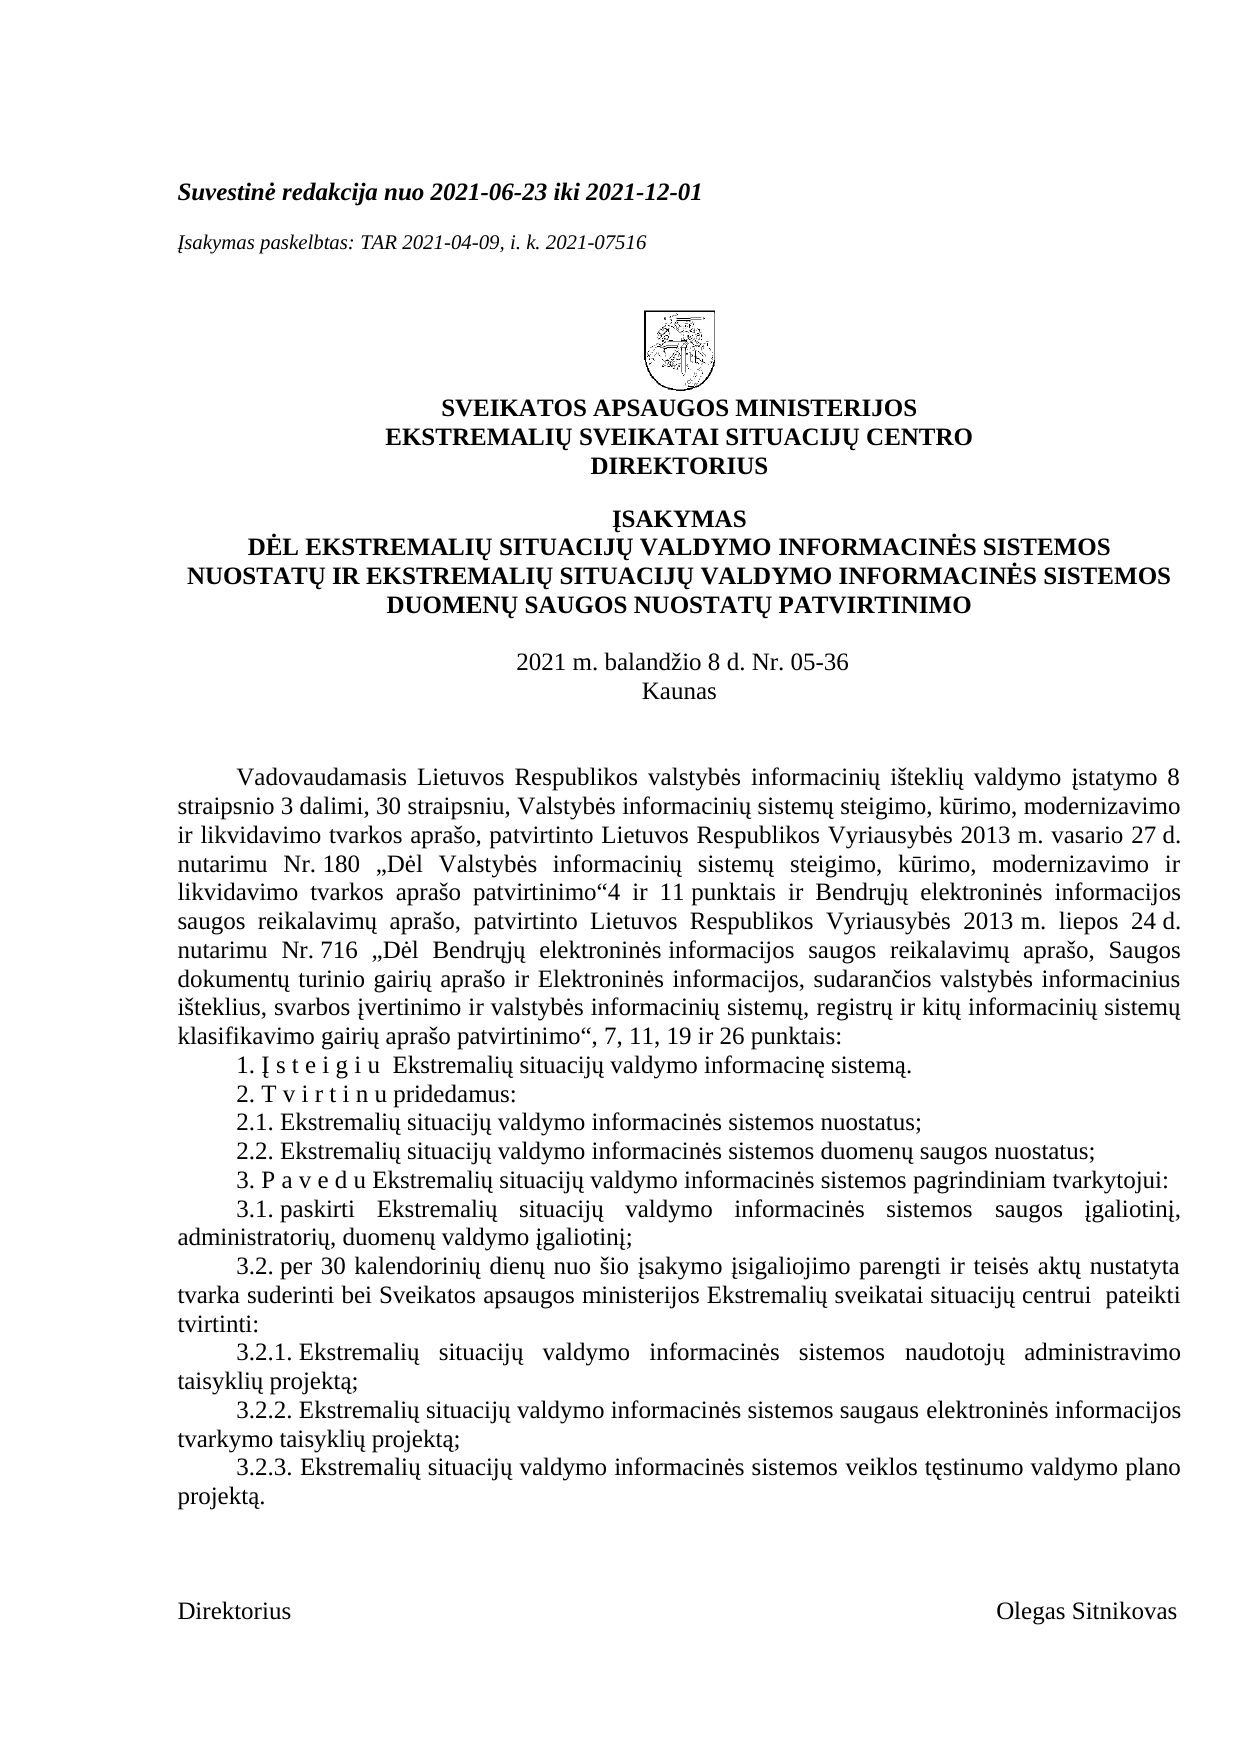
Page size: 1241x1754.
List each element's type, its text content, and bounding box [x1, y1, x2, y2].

text Direktorius Olegas Sitnikovas [177, 1596, 1181, 1625]
text 3.2.1. Ekstremalių situacijų valdymo informacinės sistemos naudotojų administravimo taisyklių projektą; [177, 1337, 1181, 1395]
text 3.2. per 30 kalendorinių dienų nuo šio įsakymo įsigaliojimo parengti ir teisės aktų nustatyta tvarka suderinti bei Sveikatos apsaugos ministerijos Ekstremalių sveikatai situacijų centrui pateikti tvirtinti: [177, 1251, 1181, 1337]
text EKSTREMALIŲ SVEIKATAI SITUACIJŲ CENTRO [177, 422, 1181, 451]
text 2021 m. balandžio 8 d. Nr. 05-36 [177, 647, 1181, 676]
text Suvestinė redakcija nuo 2021-06-23 iki 2021-12-01 [177, 177, 1181, 206]
text 1. Į s t e i g i u Ekstremalių situacijų valdymo informacinę sistemą. [177, 1050, 1181, 1079]
text Kaunas [177, 676, 1181, 705]
text Įsakymas paskelbtas: TAR 2021-04-09, i. k. 2021-07516 [177, 230, 1181, 254]
text 3.2.3. Ekstremalių situacijų valdymo informacinės sistemos veiklos tęstinumo valdymo plano projektą. [177, 1452, 1181, 1510]
text 2.1. Ekstremalių situacijų valdymo informacinės sistemos nuostatus; [177, 1107, 1181, 1136]
text 2.2. Ekstremalių situacijų valdymo informacinės sistemos duomenų saugos nuostatus; [177, 1136, 1181, 1165]
text ĮSAKYMAS [177, 504, 1181, 532]
text 3. P a v e d u Ekstremalių situacijų valdymo informacinės sistemos pagrindiniam tvarkytojui: [177, 1165, 1181, 1194]
text DIREKTORIUS [177, 451, 1181, 480]
text 3.2.2. Ekstremalių situacijų valdymo informacinės sistemos saugaus elektroninės informacijos tvarkymo taisyklių projektą; [177, 1395, 1181, 1452]
text 3.1. paskirti Ekstremalių situacijų valdymo informacinės sistemos saugos įgaliotinį, administratorių, duomenų valdymo įgaliotinį; [177, 1194, 1181, 1251]
text SVEIKATOS APSAUGOS MINISTERIJOS [177, 393, 1181, 422]
text 2. T v i r t i n u pridedamus: [177, 1079, 1181, 1107]
text DĖL EKSTREMALIŲ SITUACIJŲ VALDYMO INFORMACINĖS SISTEMOS NUOSTATŲ IR EKSTREMALIŲ SITUACIJŲ VALDYMO INFORMACINĖS SISTEMOS DUOMENŲ SAUGOS NUOSTATŲ PATVIRTINIMO [177, 532, 1181, 619]
text Vadovaudamasis Lietuvos Respublikos valstybės informacinių išteklių valdymo įstatymo 8 straipsnio 3 dalimi, 30 straipsniu, Valstybės informacinių sistemų steigimo, kūrimo, modernizavimo ir likvidavimo tvarkos aprašo, patvirtinto Lietuvos Respublikos Vyriausybės 2013 m. vasario 27 d. nutarimu Nr. 180 „Dėl Valstybės informacinių sistemų steigimo, kūrimo, modernizavimo ir likvidavimo tvarkos aprašo patvirtinimo“4 ir 11 punktais ir Bendrųjų elektroninės informacijos saugos reikalavimų aprašo, patvirtinto Lietuvos Respublikos Vyriausybės 2013 m. liepos 24 d. nutarimu Nr. 716 „Dėl Bendrųjų elektroninės informacijos saugos reikalavimų aprašo, Saugos dokumentų turinio gairių aprašo ir Elektroninės informacijos, sudarančios valstybės informacinius išteklius, svarbos įvertinimo ir valstybės informacinių sistemų, registrų ir kitų informacinių sistemų klasifikavimo gairių aprašo patvirtinimo“, 7, 11, 19 ir 26 punktais: [177, 762, 1181, 1050]
